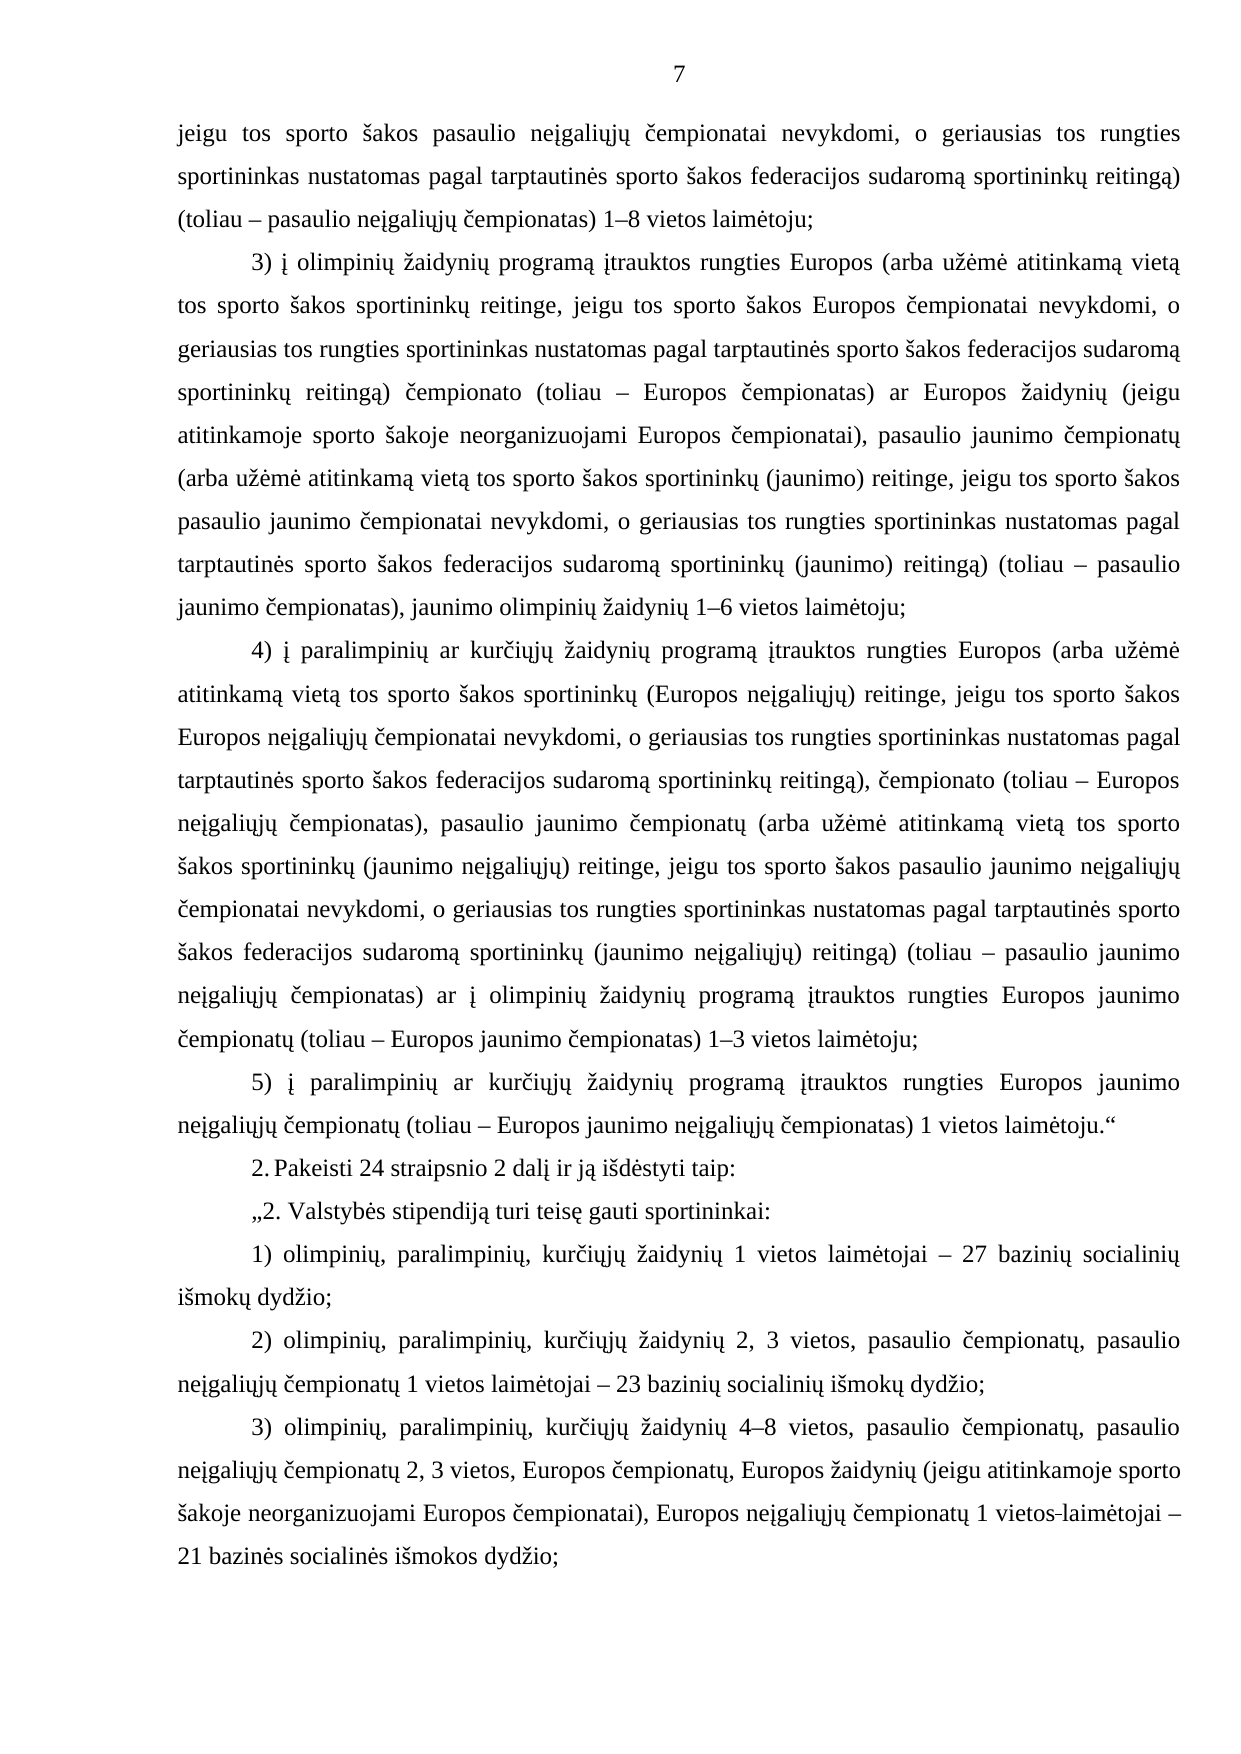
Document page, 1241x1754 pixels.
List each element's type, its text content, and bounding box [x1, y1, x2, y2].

text „2. Valstybės stipendiją turi teisę gauti sportininkai: [251, 1196, 1181, 1225]
text 5) į paralimpinių ar kurčiųjų žaidynių programą įtrauktos rungties Europos jaunimo neįgaliųjų čempionatų (toliau – Europos jaunimo neįgaliųjų čempionatas) 1 vietos laimėtoju.“ [177, 1067, 1181, 1139]
text 4) į paralimpinių ar kurčiųjų žaidynių programą įtrauktos rungties Europos (arba užėmė atitinkamą vietą tos sporto šakos sportininkų (Europos neįgaliųjų) reitinge, jeigu tos sporto šakos Europos neįgaliųjų čempionatai nevykdomi, o geriausias tos rungties sportininkas nustatomas pagal tarptautinės sporto šakos federacijos sudaromą sportininkų reitingą), čempionato (toliau – Europos neįgaliųjų čempionatas), pasaulio jaunimo čempionatų (arba užėmė atitinkamą vietą tos sporto šakos sportininkų (jaunimo neįgaliųjų) reitinge, jeigu tos sporto šakos pasaulio jaunimo neįgaliųjų čempionatai nevykdomi, o geriausias tos rungties sportininkas nustatomas pagal tarptautinės sporto šakos federacijos sudaromą sportininkų (jaunimo neįgaliųjų) reitingą) (toliau – pasaulio jaunimo neįgaliųjų čempionatas) ar į olimpinių žaidynių programą įtrauktos rungties Europos jaunimo čempionatų (toliau – Europos jaunimo čempionatas) 1–3 vietos laimėtoju; [177, 636, 1181, 1052]
text 2. Pakeisti 24 straipsnio 2 dalį ir ją išdėstyti taip: [251, 1153, 1181, 1182]
text 1) olimpinių, paralimpinių, kurčiųjų žaidynių 1 vietos laimėtojai – 27 bazinių socialinių išmokų dydžio; [177, 1239, 1181, 1311]
text 3) olimpinių, paralimpinių, kurčiųjų žaidynių 4–8 vietos, pasaulio čempionatų, pasaulio neįgaliųjų čempionatų 2, 3 vietos, Europos čempionatų, Europos žaidynių (jeigu atitinkamoje sporto šakoje neorganizuojami Europos čempionatai), Europos neįgaliųjų čempionatų 1 vietos laimėtojai – 21 bazinės socialinės išmokos dydžio; [177, 1412, 1181, 1570]
text jeigu tos sporto šakos pasaulio neįgaliųjų čempionatai nevykdomi, o geriausias tos rungties sportininkas nustatomas pagal tarptautinės sporto šakos federacijos sudaromą sportininkų reitingą) (toliau – pasaulio neįgaliųjų čempionatas) 1–8 vietos laimėtoju; [177, 118, 1181, 233]
text 2) olimpinių, paralimpinių, kurčiųjų žaidynių 2, 3 vietos, pasaulio čempionatų, pasaulio neįgaliųjų čempionatų 1 vietos laimėtojai – 23 bazinių socialinių išmokų dydžio; [177, 1326, 1181, 1397]
text 3) į olimpinių žaidynių programą įtrauktos rungties Europos (arba užėmė atitinkamą vietą tos sporto šakos sportininkų reitinge, jeigu tos sporto šakos Europos čempionatai nevykdomi, o geriausias tos rungties sportininkas nustatomas pagal tarptautinės sporto šakos federacijos sudaromą sportininkų reitingą) čempionato (toliau – Europos čempionatas) ar Europos žaidynių (jeigu atitinkamoje sporto šakoje neorganizuojami Europos čempionatai), pasaulio jaunimo čempionatų (arba užėmė atitinkamą vietą tos sporto šakos sportininkų (jaunimo) reitinge, jeigu tos sporto šakos pasaulio jaunimo čempionatai nevykdomi, o geriausias tos rungties sportininkas nustatomas pagal tarptautinės sporto šakos federacijos sudaromą sportininkų (jaunimo) reitingą) (toliau – pasaulio jaunimo čempionatas), jaunimo olimpinių žaidynių 1–6 vietos laimėtoju; [177, 247, 1181, 621]
